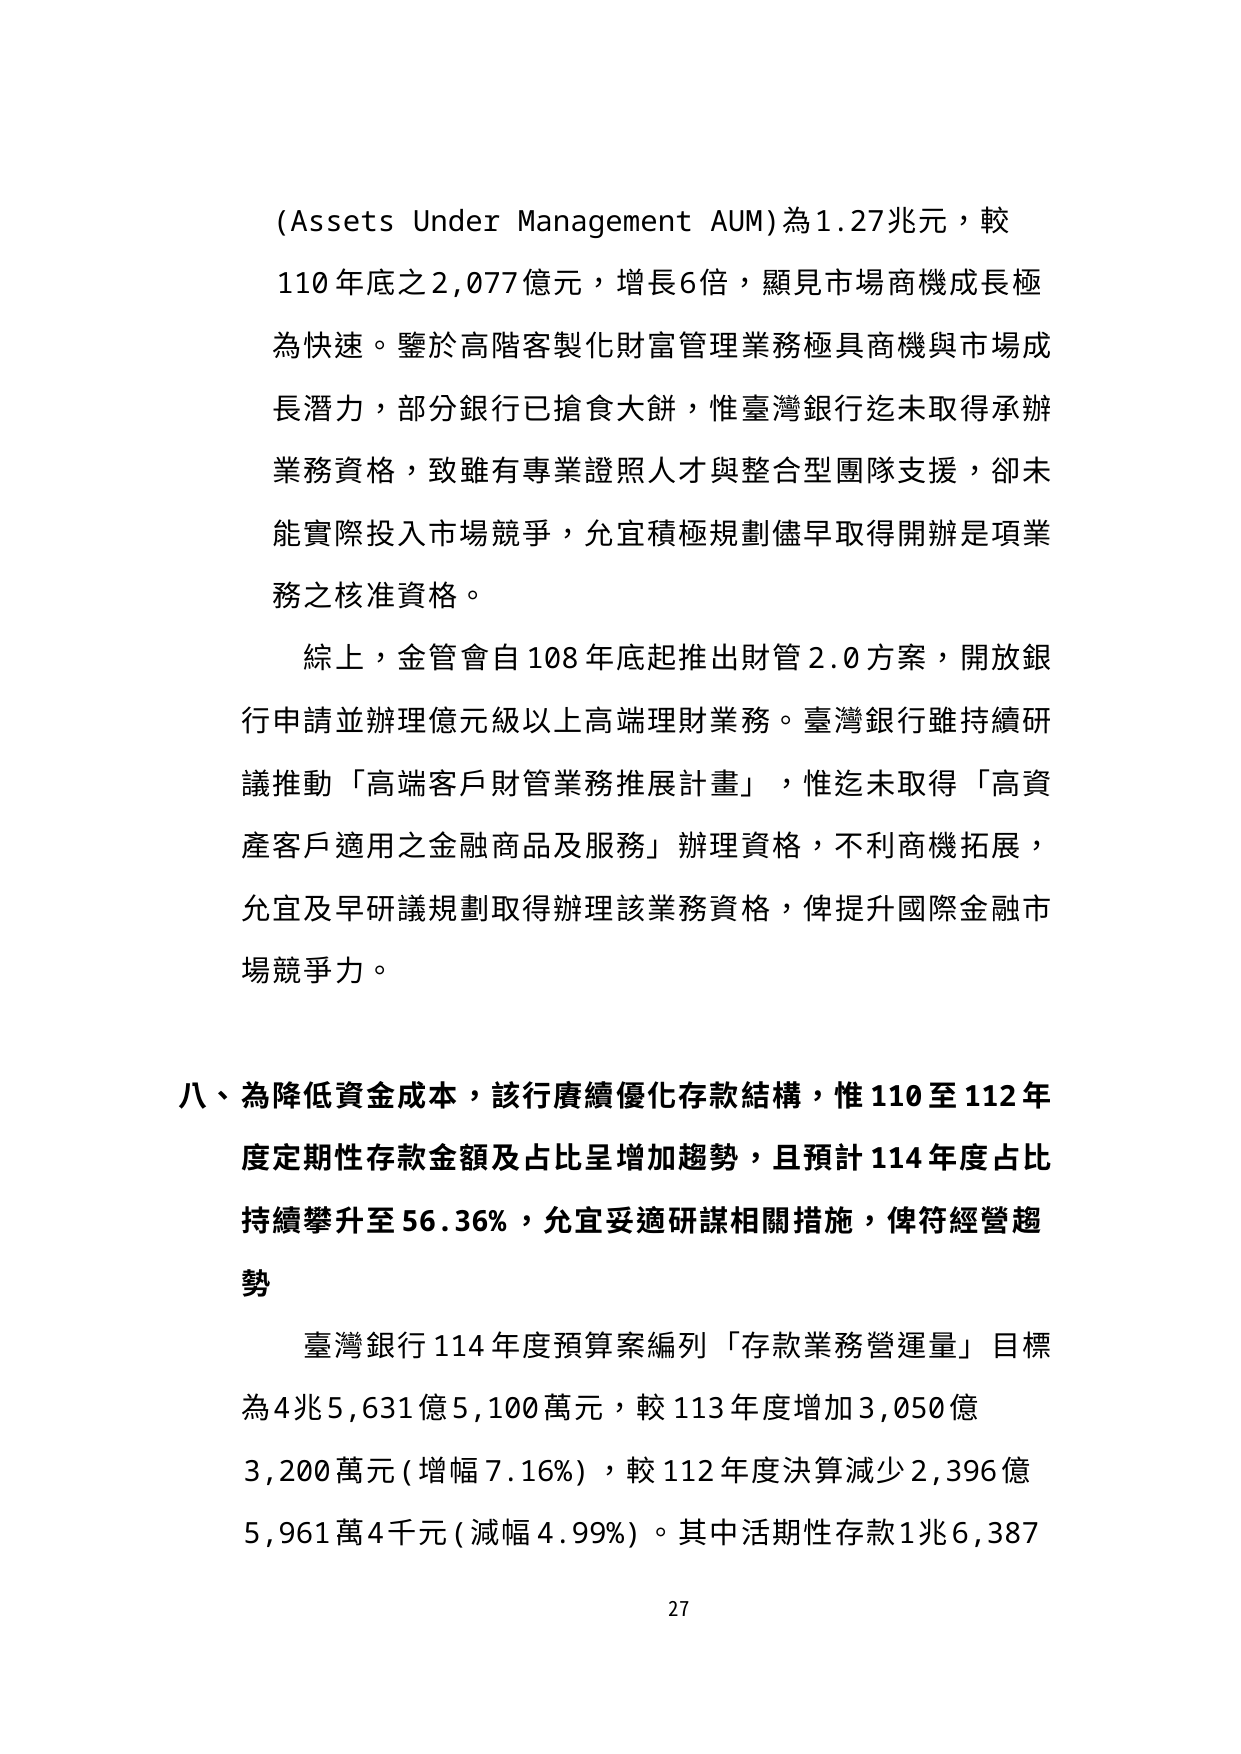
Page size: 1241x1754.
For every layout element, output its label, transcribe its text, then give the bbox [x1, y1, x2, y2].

text 八、為降低資金成本，該行賡續優化存款結構，惟110至112年度定期性存款金額及占比呈增加趨勢，且預計114年度占比持續攀升至56.36%，允宜妥適研謀相關措施，俾符經營趨勢 [177, 1052, 1063, 1302]
text 臺灣銀行114年度預算案編列「存款業務營運量」目標為4兆5,631億5,100萬元，較113年度增加3,050億3,200萬元(增幅7.16%)，較112年度決算減少2,396億5,961萬4千元(減幅4.99%)。其中活期性存款1兆6,387 [236, 1302, 1063, 1552]
text 綜上，金管會自108年底起推出財管2.0方案，開放銀行申請並辦理億元級以上高端理財業務。臺灣銀行雖持續研議推動「高端客戶財管業務推展計畫」，惟迄未取得「高資產客戶適用之金融商品及服務」辦理資格，不利商機拓展，允宜及早研議規劃取得辦理該業務資格，俾提升國際金融市場競爭力。 [236, 615, 1063, 990]
text (Assets Under Management AUM)為1.27兆元，較110年底之2,077億元，增長6倍，顯見市場商機成長極為快速。鑒於高階客製化財富管理業務極具商機與市場成長潛力，部分銀行已搶食大餅，惟臺灣銀行迄未取得承辦業務資格，致雖有專業證照人才與整合型團隊支援，卻未能實際投入市場競爭，允宜積極規劃儘早取得開辦是項業務之核准資格。 [266, 177, 1063, 615]
